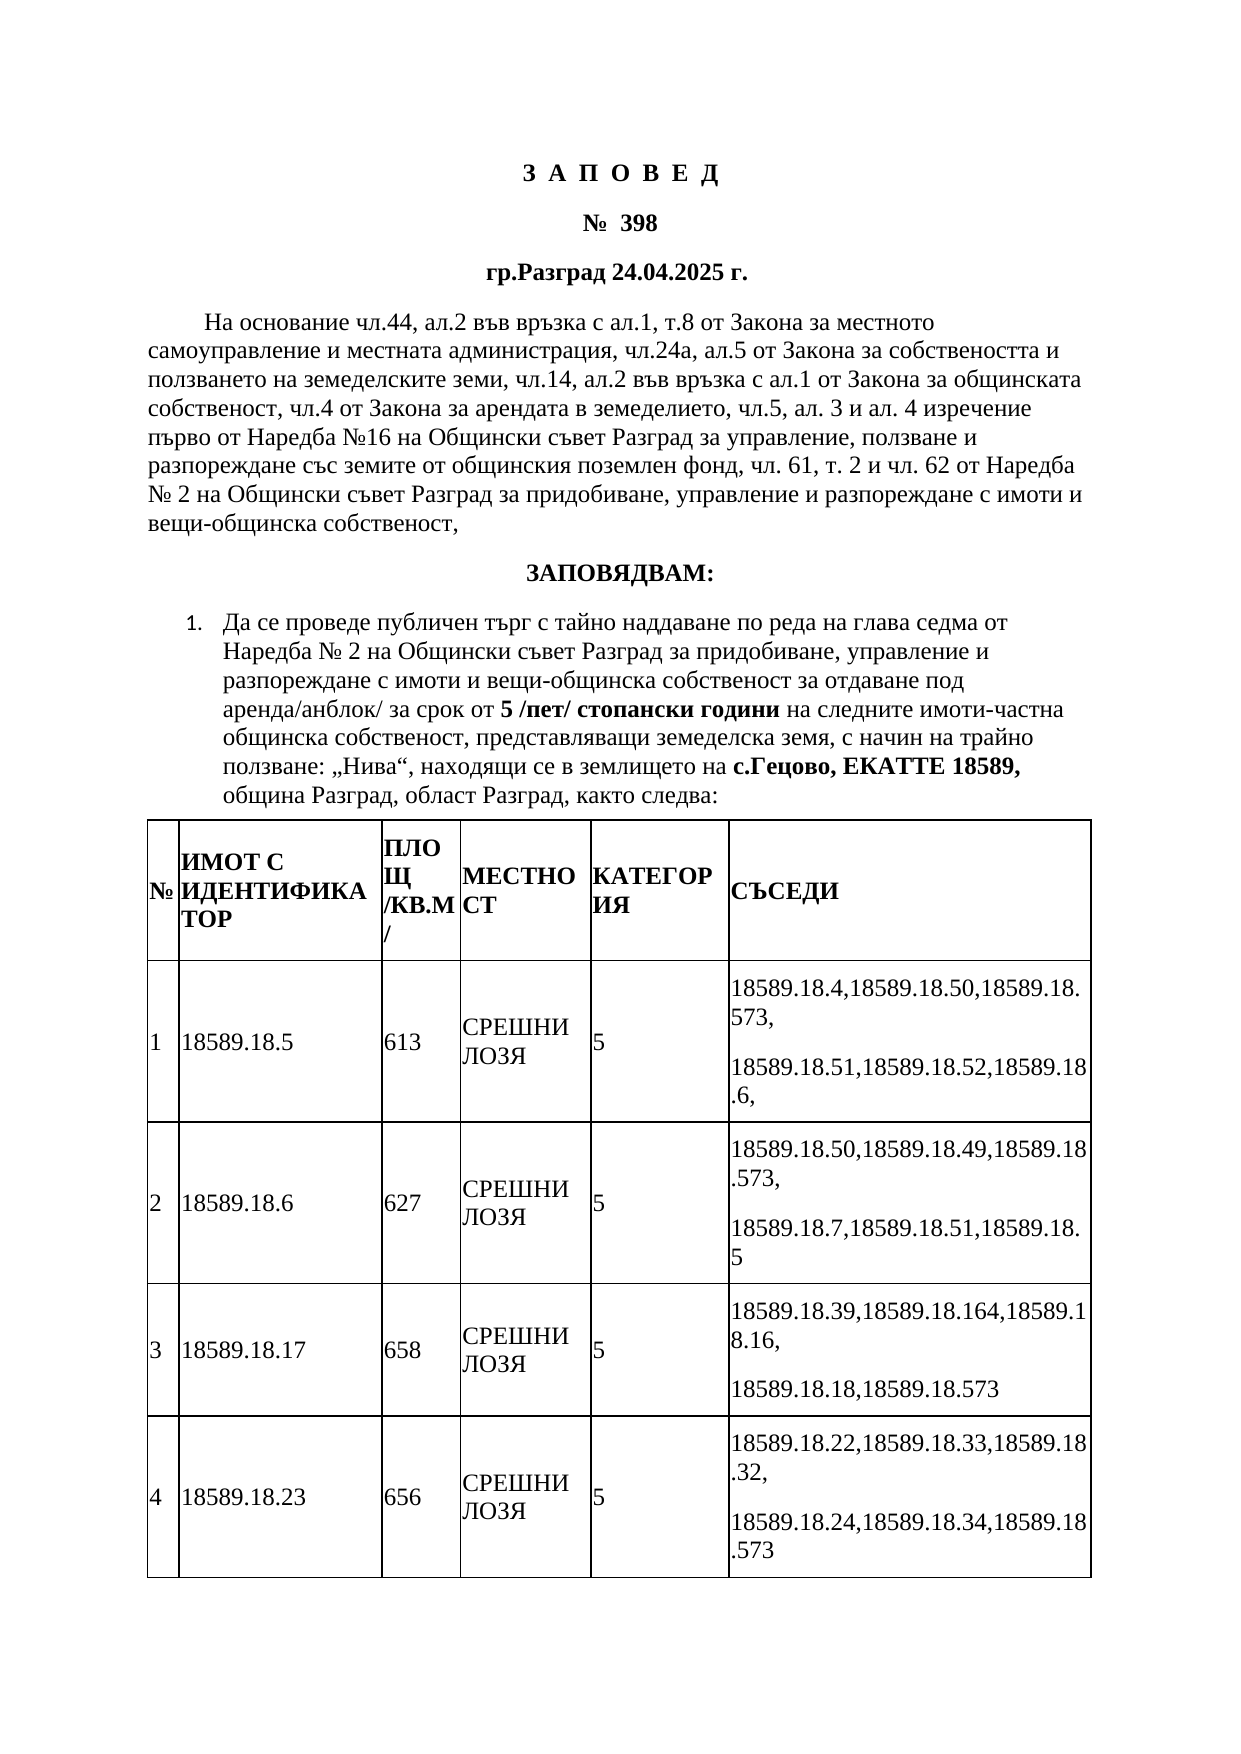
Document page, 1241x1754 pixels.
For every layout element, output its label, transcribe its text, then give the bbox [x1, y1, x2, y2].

table_cell 627 [383, 1123, 460, 1282]
table_cell СРЕШНИ ЛОЗЯ [461, 1417, 590, 1576]
table_cell 18589.18.5 [180, 961, 381, 1121]
table_header КАТЕГОРИЯ [592, 821, 728, 960]
table_cell 5 [592, 961, 728, 1121]
table_cell 18589.18.22,18589.18.33,18589.18.32, 18589.18.24,18589.18.34,18589.18.573 [730, 1417, 1090, 1576]
table_cell 5 [592, 1123, 728, 1282]
table_cell 3 [148, 1284, 178, 1415]
table_cell 4 [148, 1417, 178, 1576]
table_header СЪСЕДИ [730, 821, 1090, 960]
list Да се проведе публичен търг с тайно наддаване по реда на глава седма от Наредба № 2 на Общински съвет Разград за придобиване, управление и разпореждане с имоти и вещи-общинска собственост за отдаване под аренда/анблок/ за срок от 5 /пет/ стопански години на следните имоти-частна общинска собственост, представляващи земеделска земя, с начин на трайно ползване: „Нива“, находящи се в землището на с.Гецово, ЕКАТТЕ 18589, община Разград, област Разград, както следва: [185, 607, 1093, 809]
table_cell 2 [148, 1123, 178, 1282]
table_cell 656 [383, 1417, 460, 1576]
text З А П О В Е Д [148, 158, 1093, 187]
table_header ПЛОЩ /КВ.М/ [383, 821, 460, 960]
text На основание чл.44, ал.2 във връзка с ал.1, т.8 от Закона за мeстното самоуправление и местната администрация, чл.24а, ал.5 от Закона за собствеността и ползването на земеделските земи, чл.14, ал.2 във връзка с ал.1 от Закона за общинската собственост, чл.4 от Закона за арендата в земеделието, чл.5, ал. 3 и ал. 4 изречение първо от Наредба №16 на Общински съвет Разград за управление, ползване и разпореждане със земите от общинския поземлен фонд, чл. 61, т. 2 и чл. 62 от Наредба № 2 на Общински съвет Разград за придобиване, управление и разпореждане с имоти и вещи-общинска собственост, [148, 307, 1093, 537]
table_header МЕСТНОСТ [461, 821, 590, 960]
table_cell 18589.18.4,18589.18.50,18589.18.573, 18589.18.51,18589.18.52,18589.18.6, [730, 961, 1090, 1121]
text гр.Разград 24.04.2025 г. [148, 257, 1093, 286]
table_cell 658 [383, 1284, 460, 1415]
table_cell 5 [592, 1284, 728, 1415]
table_cell 1 [148, 961, 178, 1121]
table_cell 18589.18.50,18589.18.49,18589.18.573, 18589.18.7,18589.18.51,18589.18.5 [730, 1123, 1090, 1282]
table_cell 18589.18.17 [180, 1284, 381, 1415]
table_header ИМОТ С ИДЕНТИФИКАТОР [180, 821, 381, 960]
table_cell 18589.18.6 [180, 1123, 381, 1282]
table_cell СРЕШНИ ЛОЗЯ [461, 961, 590, 1121]
table_cell 613 [383, 961, 460, 1121]
table_cell 18589.18.23 [180, 1417, 381, 1576]
text № 398 [148, 208, 1093, 236]
table_header № [148, 821, 178, 960]
text ЗАПОВЯДВАМ: [148, 558, 1093, 586]
table_cell СРЕШНИ ЛОЗЯ [461, 1123, 590, 1282]
table_cell СРЕШНИ ЛОЗЯ [461, 1284, 590, 1415]
table_cell 5 [592, 1417, 728, 1576]
table_cell 18589.18.39,18589.18.164,18589.18.16, 18589.18.18,18589.18.573 [730, 1284, 1090, 1415]
